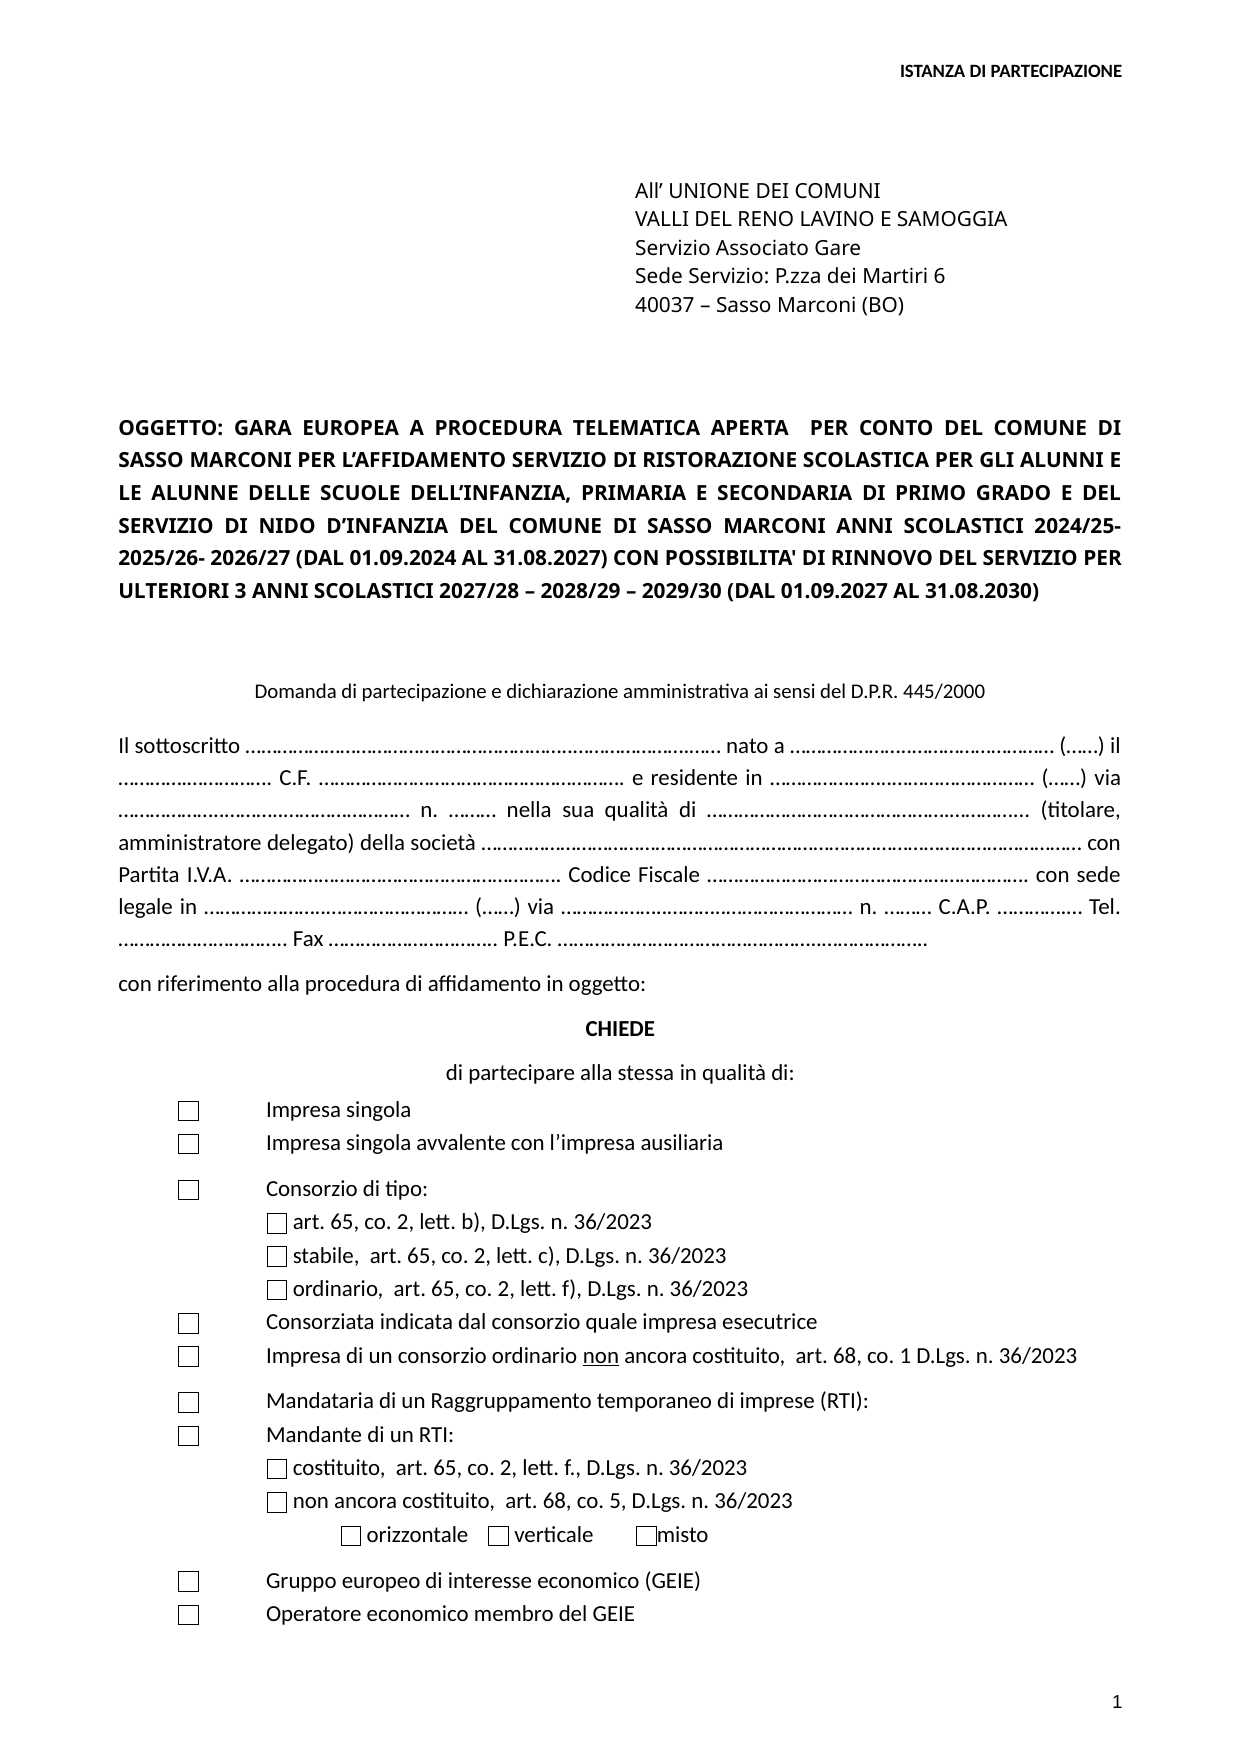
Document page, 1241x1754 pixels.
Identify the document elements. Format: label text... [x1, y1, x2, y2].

text orizzontale verticale misto [325, 1516, 1122, 1549]
text Gruppo europeo di interesse economico (GEIE) [177, 1561, 1122, 1595]
text Impresa di un consorzio ordinario non ancora costituito, art. 68, co. 1 D.Lgs. n. 36/2023 [177, 1336, 1122, 1370]
text costituito, art. 65, co. 2, lett. f., D.Lgs. n. 36/2023 [177, 1449, 1122, 1482]
text Il sottoscritto ……………………………………………………..………………….…… nato a …………………..……………………… (……) il ………….……………. C.F. …………………………………………………. e residente in …………………..……………………… (……) via ………………..………..…………………… n. ……… nella sua qualità di ……………………………………….…………... (titolare, amministratore delegato) della società …………………………………………………………………………………………………… con Partita I.V.A. ……………………………………………………. Codice Fiscale ……………………………………………………. con sede legale in …………………..……………………… (……) via ………………..………..…………………… n. ……… C.A.P. ………….… Tel. ………………………….. Fax ………………………….. P.E.C. …………………………………………..……………….. [118, 731, 1122, 952]
text Impresa singola avvalente con l’impresa ausiliaria [177, 1124, 1122, 1157]
text Impresa singola [177, 1091, 1122, 1124]
text Operatore economico membro del GEIE [177, 1595, 1122, 1628]
text non ancora costituito, art. 68, co. 5, D.Lgs. n. 36/2023 [177, 1482, 1122, 1516]
text di partecipare alla stessa in qualità di: [118, 1058, 1122, 1086]
text All’ UNIONE DEI COMUNI [634, 176, 1122, 204]
text art. 65, co. 2, lett. b), D.Lgs. n. 36/2023 [177, 1203, 1122, 1236]
text Mandataria di un Raggruppamento temporaneo di imprese (RTI): [177, 1382, 1122, 1416]
text OGGETTO: GARA EUROPEA A PROCEDURA TELEMATICA APERTA PER CONTO DEL COMUNE DI SASSO MARCONI PER L’AFFIDAMENTO SERVIZIO DI RISTORAZIONE SCOLASTICA PER GLI ALUNNI E LE ALUNNE DELLE SCUOLE DELL’INFANZIA, PRIMARIA E SECONDARIA DI PRIMO GRADO E DEL SERVIZIO DI NIDO D’INFANZIA DEL COMUNE DI SASSO MARCONI ANNI SCOLASTICI 2024/25- 2025/26- 2026/27 (DAL 01.09.2024 AL 31.08.2027) CON POSSIBILITA' DI RINNOVO DEL SERVIZIO PER ULTERIORI 3 ANNI SCOLASTICI 2027/28 – 2028/29 – 2029/30 (DAL 01.09.2027 AL 31.08.2030) [118, 413, 1122, 604]
text Sede Servizio: P.zza dei Martiri 6 [634, 261, 1122, 290]
text Consorziata indicata dal consorzio quale impresa esecutrice [177, 1303, 1122, 1336]
text Mandante di un RTI: [177, 1416, 1122, 1449]
text VALLI DEL RENO LAVINO E SAMOGGIA [634, 204, 1122, 233]
text Consorzio di tipo: [177, 1170, 1122, 1203]
text stabile, art. 65, co. 2, lett. c), D.Lgs. n. 36/2023 [177, 1236, 1122, 1270]
text Domanda di partecipazione e dichiarazione amministrativa ai sensi del D.P.R. 445/2000 [118, 678, 1122, 703]
text Servizio Associato Gare [634, 233, 1122, 261]
text ordinario, art. 65, co. 2, lett. f), D.Lgs. n. 36/2023 [177, 1270, 1122, 1303]
text 40037 – Sasso Marconi (BO) [634, 290, 1122, 318]
text CHIEDE [118, 1014, 1122, 1042]
text con riferimento alla procedura di affidamento in oggetto: [118, 969, 1122, 997]
